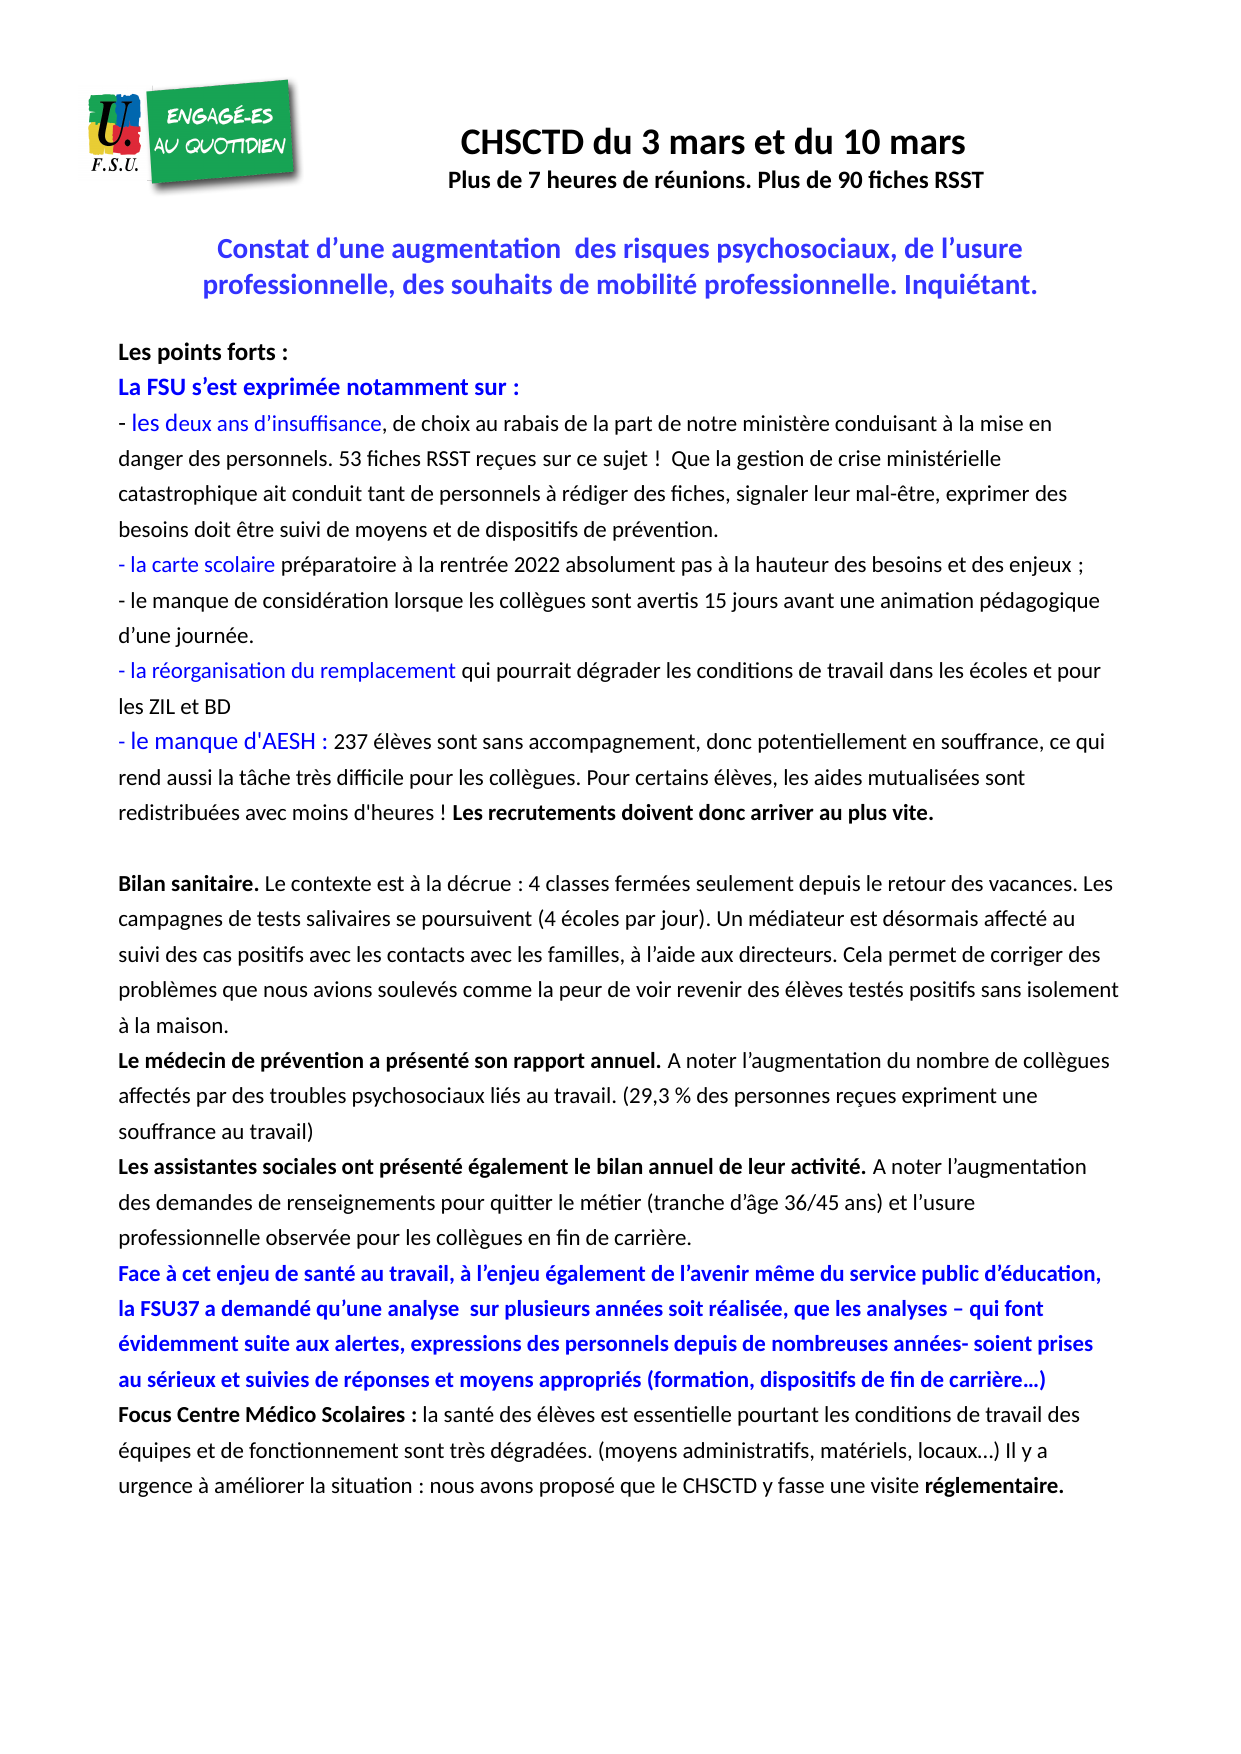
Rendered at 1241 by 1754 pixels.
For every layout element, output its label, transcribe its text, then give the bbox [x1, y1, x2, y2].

text Les points forts : [118, 332, 1122, 367]
text Le médecin de prévention a présenté son rapport annuel. A noter l’augmentation du nombre de collègues affectés par des troubles psychosociaux liés au travail. (29,3 % des personnes reçues expriment une souffrance au travail) [118, 1040, 1122, 1146]
text Plus de 7 heures de réunions. Plus de 90 fiches RSST [305, 164, 1122, 194]
picture [77, 75, 305, 198]
text Face à cet enjeu de santé au travail, à l’enjeu également de l’avenir même du service public d’éducation, la FSU37 a demandé qu’une analyse sur plusieurs années soit réalisée, que les analyses – qui font évidemment suite aux alertes, expressions des personnels depuis de nombreuses années- soient prises au sérieux et suivies de réponses et moyens appropriés (formation, dispositifs de fin de carrière…) [118, 1253, 1122, 1394]
text - le manque d'AESH : 237 élèves sont sans accompagnement, donc potentiellement en souffrance, ce qui rend aussi la tâche très difficile pour les collègues. Pour certains élèves, les aides mutualisées sont redistribuées avec moins d'heures ! Les recrutements doivent donc arriver au plus vite. [118, 721, 1122, 863]
text Les assistantes sociales ont présenté également le bilan annuel de leur activité. A noter l’augmentation des demandes de renseignements pour quitter le métier (tranche d’âge 36/45 ans) et l’usure professionnelle observée pour les collègues en fin de carrière. [118, 1146, 1122, 1253]
text Focus Centre Médico Scolaires : la santé des élèves est essentielle pourtant les conditions de travail des équipes et de fonctionnement sont très dégradées. (moyens administratifs, matériels, locaux…) Il y a urgence à améliorer la situation : nous avons proposé que le CHSCTD y fasse une visite réglementaire. [118, 1394, 1122, 1501]
text Bilan sanitaire. Le contexte est à la décrue : 4 classes fermées seulement depuis le retour des vacances. Les campagnes de tests salivaires se poursuivent (4 écoles par jour). Un médiateur est désormais affecté au suivi des cas positifs avec les contacts avec les familles, à l’aide aux directeurs. Cela permet de corriger des problèmes que nous avions soulevés comme la peur de voir revenir des élèves testés positifs sans isolement à la maison. [118, 863, 1122, 1040]
text La FSU s’est exprimée notamment sur : - les deux ans d’insuffisance, de choix au rabais de la part de notre ministère conduisant à la mise en danger des personnels. 53 fiches RSST reçues sur ce sujet ! Que la gestion de crise ministérielle catastrophique ait conduit tant de personnels à rédiger des fiches, signaler leur mal-être, exprimer des besoins doit être suivi de moyens et de dispositifs de prévention. - la carte scolaire préparatoire à la rentrée 2022 absolument pas à la hauteur des besoins et des enjeux ; - le manque de considération lorsque les collègues sont avertis 15 jours avant une animation pédagogique d’une journée. - la réorganisation du remplacement qui pourrait dégrader les conditions de travail dans les écoles et pour les ZIL et BD [118, 367, 1122, 721]
text CHSCTD du 3 mars et du 10 mars [305, 118, 1122, 164]
text Constat d’une augmentation des risques psychosociaux, de l’usure professionnelle, des souhaits de mobilité professionnelle. Inquiétant. [118, 230, 1122, 301]
